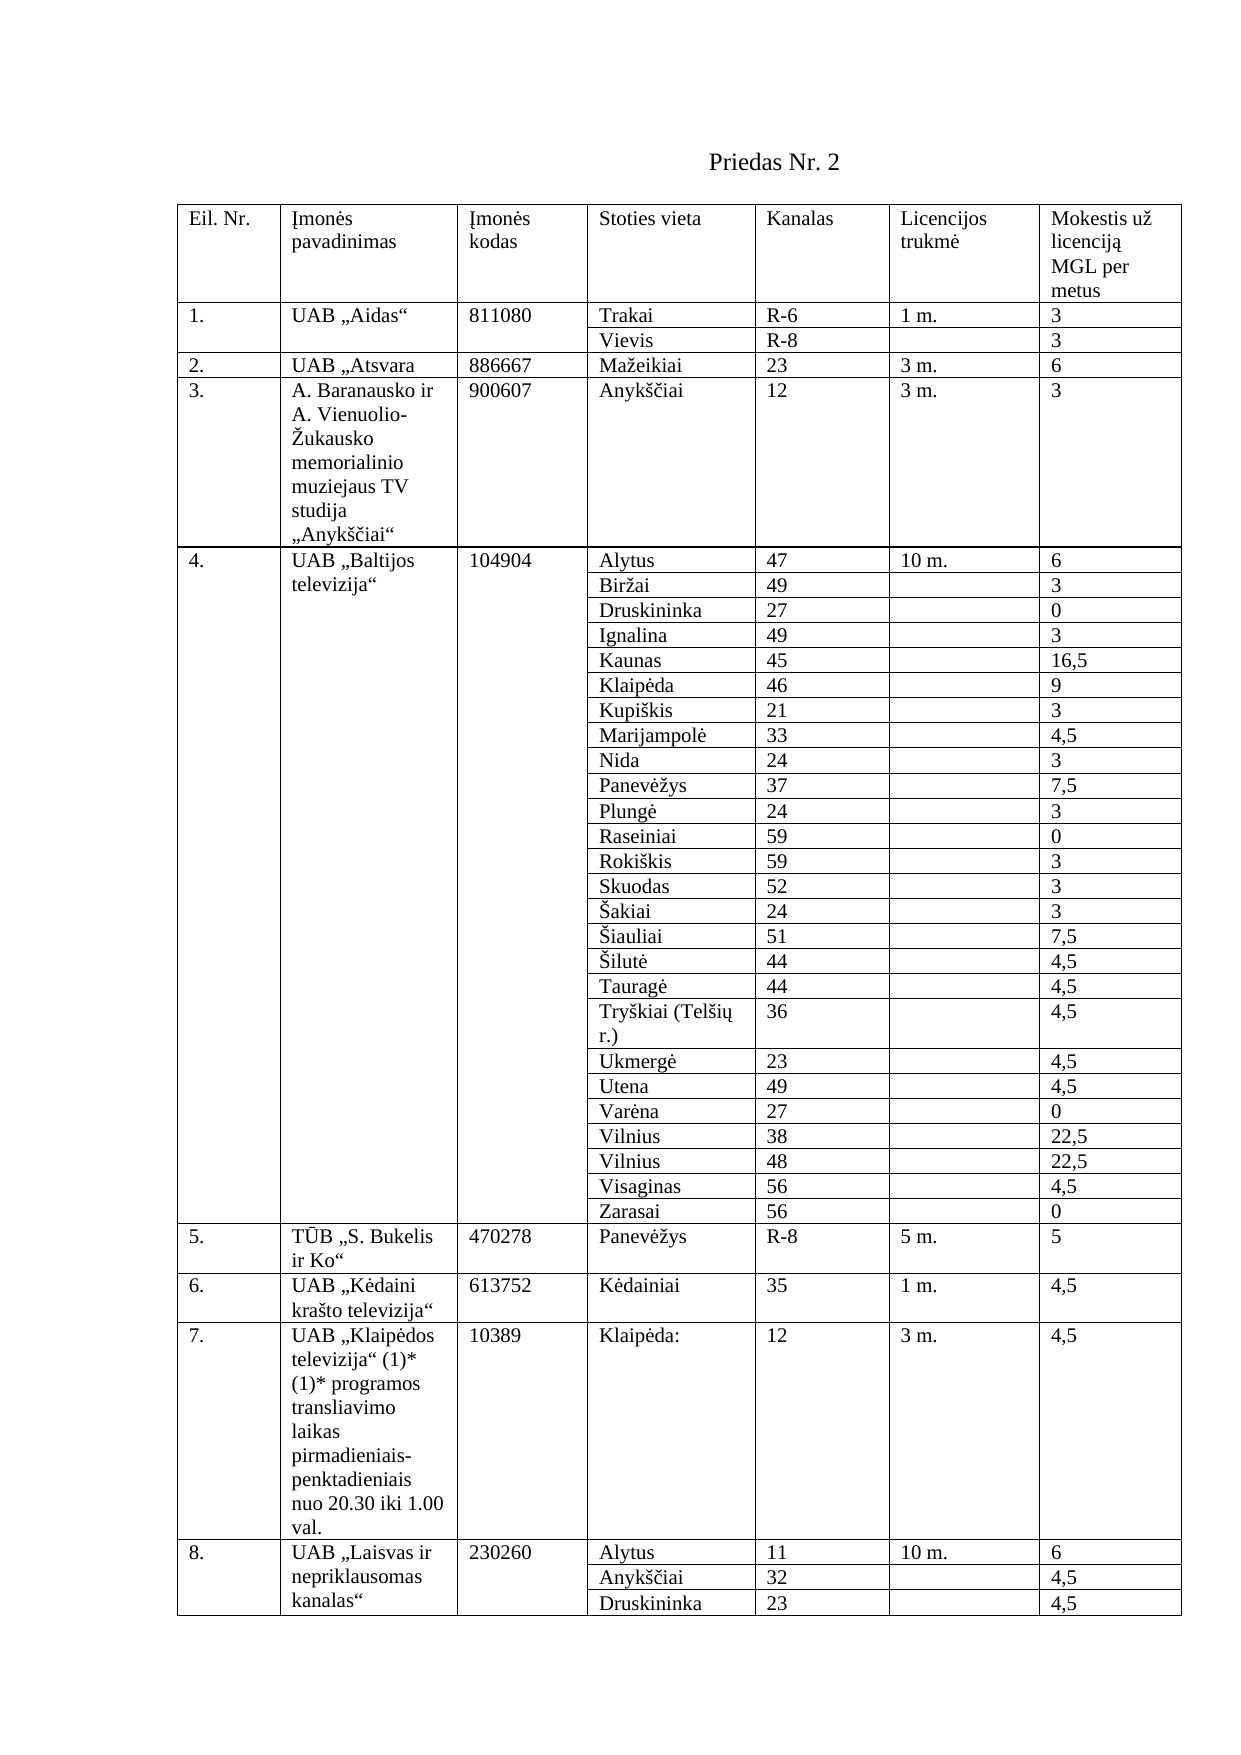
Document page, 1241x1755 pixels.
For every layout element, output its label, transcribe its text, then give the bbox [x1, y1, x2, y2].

table_cell 5. [178, 1224, 280, 1272]
table_cell 23 [756, 353, 889, 377]
table_cell 3 m. [890, 353, 1039, 377]
table_cell UAB „Kėdaini krašto televizija“ [281, 1274, 457, 1322]
text Priedas Nr. 2 [177, 147, 1181, 176]
table_cell 2. [178, 353, 280, 377]
table_cell Rokiškis [588, 849, 755, 873]
table_cell 22,5 [1040, 1124, 1181, 1148]
table_cell Šilutė [588, 949, 755, 973]
table_cell [890, 573, 1039, 597]
table_cell Panevėžys [588, 1224, 755, 1272]
table_cell [890, 849, 1039, 873]
table_cell [890, 1149, 1039, 1173]
table_cell [890, 824, 1039, 848]
table_cell 45 [756, 648, 889, 672]
table_cell 7,5 [1040, 774, 1181, 797]
table_cell 1. [178, 303, 280, 352]
table_cell 4. [178, 548, 280, 1223]
table_cell Visaginas [588, 1174, 755, 1198]
table_cell Šakiai [588, 899, 755, 923]
table_cell 230260 [458, 1540, 587, 1614]
table_cell [890, 874, 1039, 898]
table_cell Varėna [588, 1099, 755, 1123]
table_cell 0 [1040, 598, 1181, 622]
table_cell 6 [1040, 353, 1181, 377]
table_cell 4,5 [1040, 1274, 1181, 1322]
table_cell 49 [756, 1074, 889, 1098]
table_header Stoties vieta [588, 205, 755, 302]
table_cell 3 [1040, 303, 1181, 327]
table_cell [890, 999, 1039, 1047]
table_cell 51 [756, 924, 889, 948]
table_cell 56 [756, 1174, 889, 1198]
table_cell 3 [1040, 799, 1181, 823]
table_cell 4,5 [1040, 1049, 1181, 1073]
table_cell 4,5 [1040, 974, 1181, 998]
table_cell 3 m. [890, 1323, 1039, 1539]
table_cell 6 [1040, 548, 1181, 572]
table_cell 4,5 [1040, 1590, 1181, 1614]
table_cell Tauragė [588, 974, 755, 998]
table_cell Trakai [588, 303, 755, 327]
table_cell [890, 598, 1039, 622]
table_cell Skuodas [588, 874, 755, 898]
table_cell Raseiniai [588, 824, 755, 848]
table_cell 4,5 [1040, 949, 1181, 973]
table_cell Biržai [588, 573, 755, 597]
table_header Mokestis už licenciją MGL per metus [1040, 205, 1181, 302]
table_cell [890, 1199, 1039, 1223]
table_header Įmonės kodas [458, 205, 587, 302]
table_cell 37 [756, 774, 889, 797]
table_cell 3 [1040, 748, 1181, 772]
table_cell 6. [178, 1274, 280, 1322]
table_cell Alytus [588, 1540, 755, 1564]
table_cell 3 [1040, 623, 1181, 647]
table_cell [890, 974, 1039, 998]
table_cell 7. [178, 1323, 280, 1539]
table_cell 4,5 [1040, 1323, 1181, 1539]
table_cell Šiauliai [588, 924, 755, 948]
table_cell 900607 [458, 378, 587, 546]
table_cell 36 [756, 999, 889, 1047]
table_cell 470278 [458, 1224, 587, 1272]
table_cell [890, 1590, 1039, 1614]
table_cell Zarasai [588, 1199, 755, 1223]
table_cell 5 m. [890, 1224, 1039, 1272]
table_cell 811080 [458, 303, 587, 352]
table_cell [890, 648, 1039, 672]
table_cell 47 [756, 548, 889, 572]
table_cell 10389 [458, 1323, 587, 1539]
table_cell 613752 [458, 1274, 587, 1322]
table_cell Kėdainiai [588, 1274, 755, 1322]
table_cell 12 [756, 1323, 889, 1539]
table_cell [890, 698, 1039, 722]
table_cell 44 [756, 974, 889, 998]
table_cell UAB „Laisvas ir nepriklausomas kanalas“ [281, 1540, 457, 1614]
table_cell [890, 1124, 1039, 1148]
table_cell Anykščiai [588, 1565, 755, 1589]
table_cell 3 [1040, 899, 1181, 923]
table_cell 59 [756, 824, 889, 848]
table_cell 22,5 [1040, 1149, 1181, 1173]
table_cell UAB „Klaipėdos televizija“ (1)* (1)* programos transliavimo laikas pirmadieniais- penktadieniais nuo 20.30 iki 1.00 val. [281, 1323, 457, 1539]
table_cell 0 [1040, 1199, 1181, 1223]
table_cell 24 [756, 748, 889, 772]
table_cell 5 [1040, 1224, 1181, 1272]
table_cell 10 m. [890, 1540, 1039, 1564]
table_cell Ukmergė [588, 1049, 755, 1073]
table_cell 3 [1040, 874, 1181, 898]
table_cell 48 [756, 1149, 889, 1173]
table_cell TŪB „S. Bukelis ir Ko“ [281, 1224, 457, 1272]
table_cell 44 [756, 949, 889, 973]
table_cell 24 [756, 799, 889, 823]
table_cell 32 [756, 1565, 889, 1589]
table_cell 52 [756, 874, 889, 898]
table_cell Kaunas [588, 648, 755, 672]
table_header Eil. Nr. [178, 205, 280, 302]
table_cell Klaipėda [588, 673, 755, 697]
table_cell 24 [756, 899, 889, 923]
table_cell 3 [1040, 849, 1181, 873]
table_cell 27 [756, 598, 889, 622]
table_cell 1 m. [890, 1274, 1039, 1322]
table_cell 4,5 [1040, 1074, 1181, 1098]
table_cell 3 [1040, 378, 1181, 546]
table_cell [890, 1074, 1039, 1098]
table_cell 35 [756, 1274, 889, 1322]
table_cell Vilnius [588, 1124, 755, 1148]
table_cell 8. [178, 1540, 280, 1614]
table_cell 16,5 [1040, 648, 1181, 672]
table_cell R-8 [756, 1224, 889, 1272]
table_cell 3. [178, 378, 280, 546]
table_header Įmonės pavadinimas [281, 205, 457, 302]
table_cell [890, 949, 1039, 973]
table_cell 4,5 [1040, 999, 1181, 1047]
table_cell 0 [1040, 824, 1181, 848]
table_cell 9 [1040, 673, 1181, 697]
table_cell Druskininka [588, 598, 755, 622]
table_cell UAB „Baltijos televizija“ [281, 548, 457, 1223]
table_cell 23 [756, 1049, 889, 1073]
table_cell 7,5 [1040, 924, 1181, 948]
table_cell R-8 [756, 328, 889, 352]
table_cell 886667 [458, 353, 587, 377]
table_cell 10 m. [890, 548, 1039, 572]
table_cell [890, 899, 1039, 923]
table_cell 4,5 [1040, 723, 1181, 747]
table_cell 33 [756, 723, 889, 747]
table_cell 0 [1040, 1099, 1181, 1123]
table_cell [890, 1565, 1039, 1589]
table_cell [890, 673, 1039, 697]
table_cell [890, 924, 1039, 948]
table_cell Klaipėda: [588, 1323, 755, 1539]
table_cell 23 [756, 1590, 889, 1614]
table_cell Utena [588, 1074, 755, 1098]
table_cell 49 [756, 623, 889, 647]
table_cell Vievis [588, 328, 755, 352]
table_cell 11 [756, 1540, 889, 1564]
table_cell Marijampolė [588, 723, 755, 747]
table_cell Mažeikiai [588, 353, 755, 377]
table_cell 27 [756, 1099, 889, 1123]
table_cell 104904 [458, 548, 587, 1223]
table_cell [890, 1049, 1039, 1073]
table_cell 38 [756, 1124, 889, 1148]
table_cell [890, 774, 1039, 797]
table_cell 46 [756, 673, 889, 697]
table_cell Vilnius [588, 1149, 755, 1173]
table_cell A. Baranausko ir A. Vienuolio- Žukausko memorialinio muziejaus TV studija „Anykščiai“ [281, 378, 457, 546]
table_cell Anykščiai [588, 378, 755, 546]
table_cell [890, 1174, 1039, 1198]
table_cell 3 [1040, 698, 1181, 722]
table_cell [890, 748, 1039, 772]
table_cell 49 [756, 573, 889, 597]
table_cell Alytus [588, 548, 755, 572]
table_header Kanalas [756, 205, 889, 302]
table_cell R-6 [756, 303, 889, 327]
table_cell 4,5 [1040, 1565, 1181, 1589]
table_cell UAB „Atsvara [281, 353, 457, 377]
table_cell 3 m. [890, 378, 1039, 546]
table_cell [890, 623, 1039, 647]
table_cell UAB „Aidas“ [281, 303, 457, 352]
table_cell 6 [1040, 1540, 1181, 1564]
table_cell 3 [1040, 573, 1181, 597]
table_cell 4,5 [1040, 1174, 1181, 1198]
table_cell Panevėžys [588, 774, 755, 797]
table_cell Nida [588, 748, 755, 772]
table_cell Tryškiai (Telšių r.) [588, 999, 755, 1047]
table_cell [890, 723, 1039, 747]
table_cell Plungė [588, 799, 755, 823]
table_header Licencijos trukmė [890, 205, 1039, 302]
table_cell [890, 799, 1039, 823]
table_cell [890, 328, 1039, 352]
table_cell [890, 1099, 1039, 1123]
table_cell 21 [756, 698, 889, 722]
table_cell 1 m. [890, 303, 1039, 327]
table_cell 12 [756, 378, 889, 546]
table_cell 56 [756, 1199, 889, 1223]
table_cell Druskininka [588, 1590, 755, 1614]
table_cell Ignalina [588, 623, 755, 647]
table_cell 3 [1040, 328, 1181, 352]
table_cell Kupiškis [588, 698, 755, 722]
table_cell 59 [756, 849, 889, 873]
